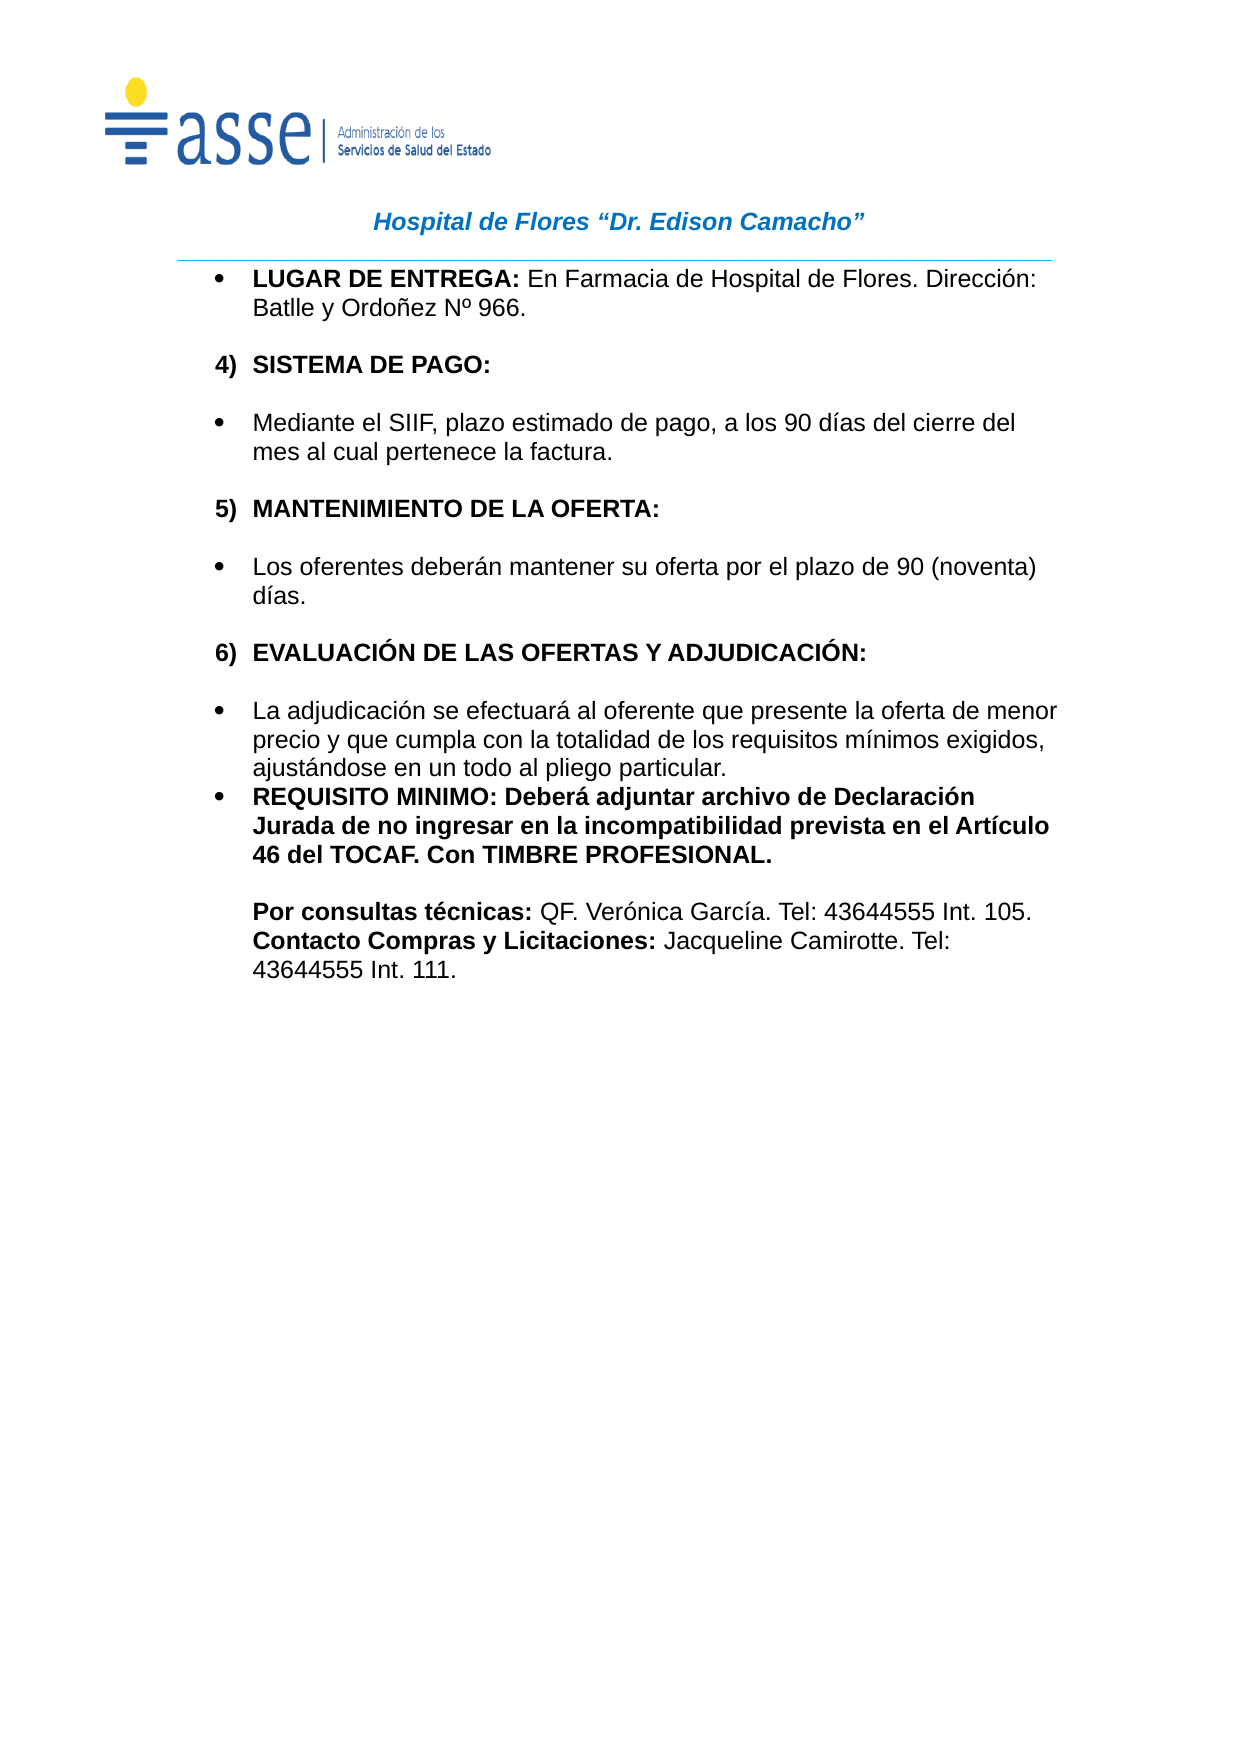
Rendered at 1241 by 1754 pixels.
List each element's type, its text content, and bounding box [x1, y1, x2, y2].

list MANTENIMIENTO DE LA OFERTA: [215, 494, 1063, 523]
list LUGAR DE ENTREGA: En Farmacia de Hospital de Flores. Dirección: Batlle y Ordoñez Nº 966. [215, 264, 1063, 322]
list Por consultas técnicas: QF. Verónica García. Tel: 43644555 Int. 105. [252, 897, 1063, 926]
list Los oferentes deberán mantener su oferta por el plazo de 90 (noventa) días. [215, 552, 1063, 609]
list Mediante el SIIF, plazo estimado de pago, a los 90 días del cierre del mes al cual pertenece la factura. [215, 408, 1063, 466]
list La adjudicación se efectuará al oferente que presente la oferta de menor precio y que cumpla con la totalidad de los requisitos mínimos exigidos, ajustándose en un todo al pliego particular. [215, 696, 1063, 782]
list SISTEMA DE PAGO: [215, 351, 1063, 379]
list Contacto Compras y Licitaciones: Jacqueline Camirotte. Tel: 43644555 Int. 111. [252, 926, 1063, 983]
list EVALUACIÓN DE LAS OFERTAS Y ADJUDICACIÓN: [215, 638, 1063, 667]
list REQUISITO MINIMO: Deberá adjuntar archivo de Declaración Jurada de no ingresar en la incompatibilidad prevista en el Artículo 46 del TOCAF. Con TIMBRE PROFESIONAL. [215, 782, 1063, 868]
